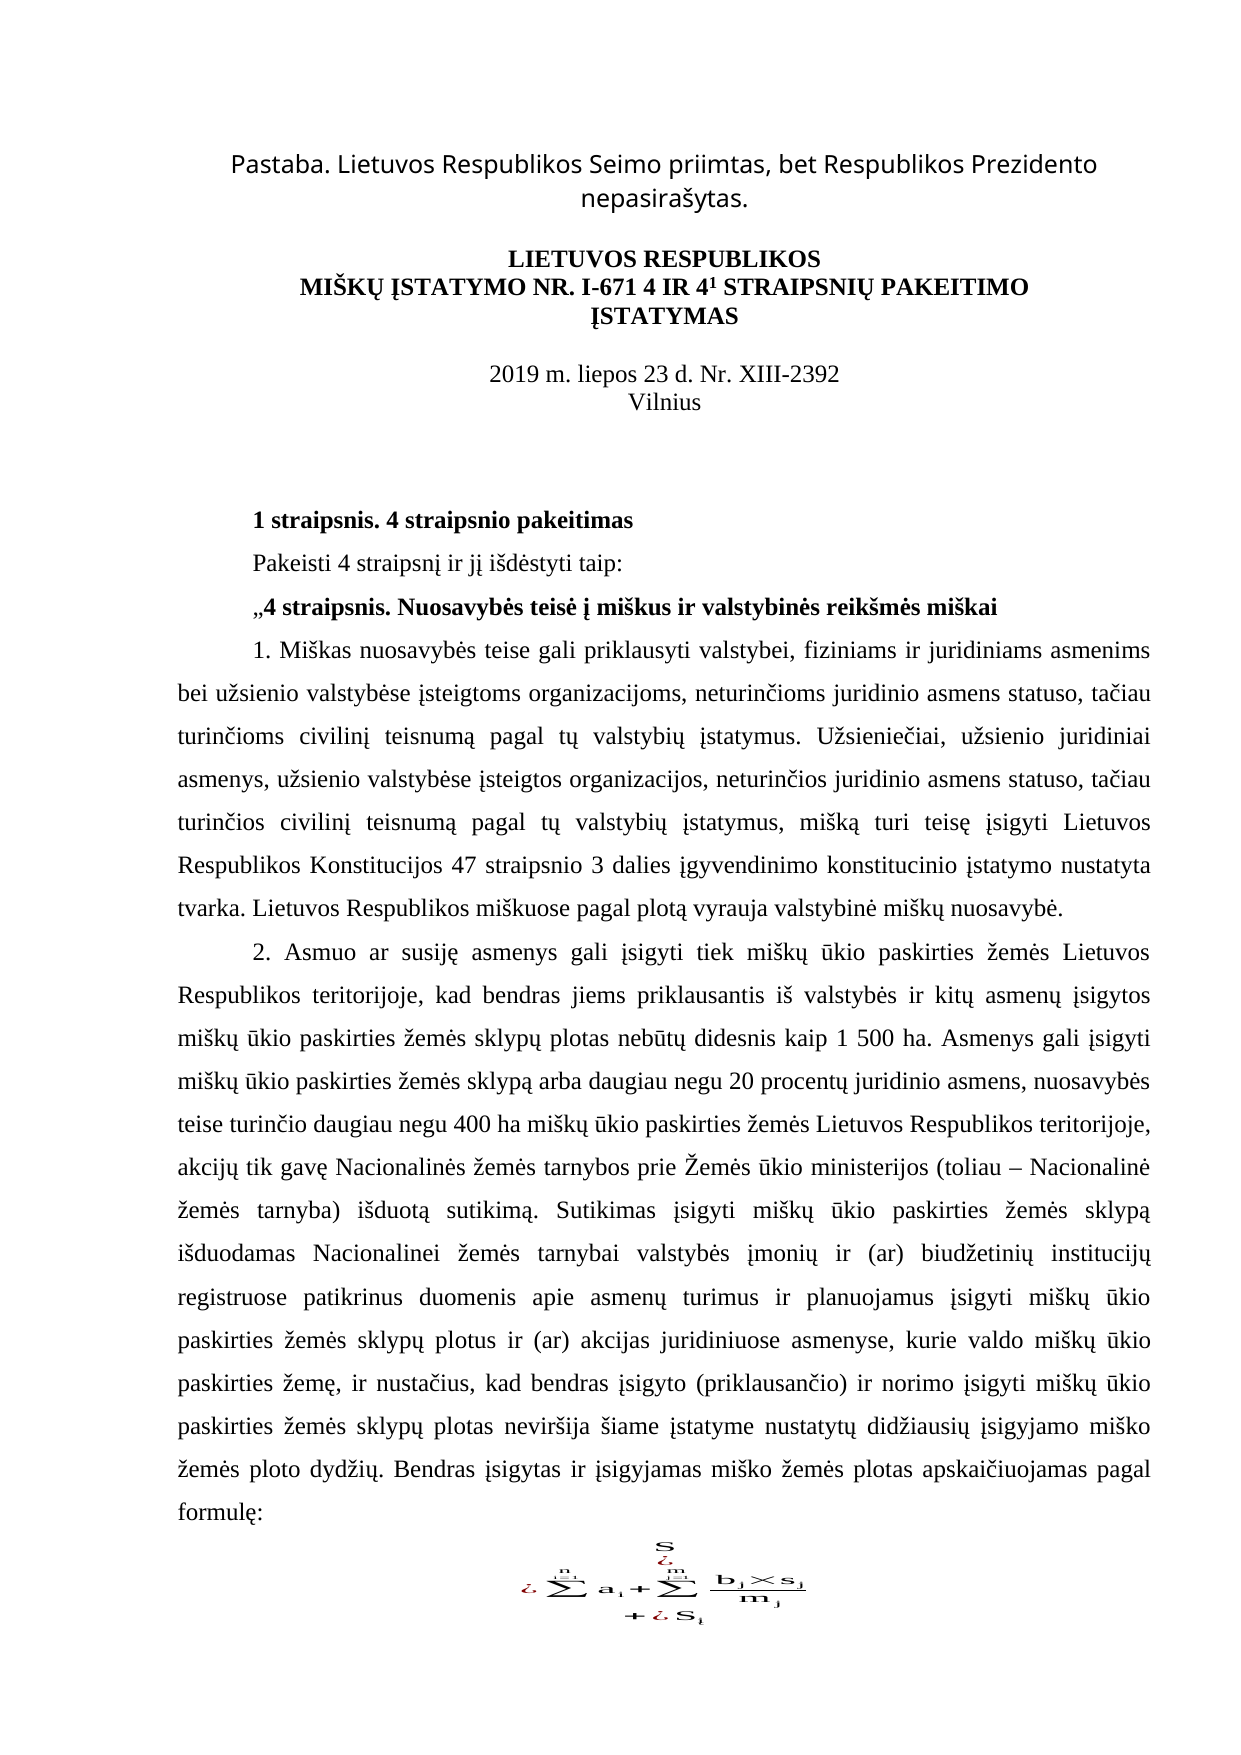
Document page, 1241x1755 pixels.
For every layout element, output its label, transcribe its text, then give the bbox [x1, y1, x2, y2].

text ĮSTATYMAS [177, 301, 1152, 330]
text LIETUVOS RESPUBLIKOS [177, 244, 1152, 272]
text „4 straipsnis. Nuosavybės teisė į miškus ir valstybinės reikšmės miškai [177, 592, 1152, 620]
text Vilnius [177, 387, 1152, 416]
text MIŠKŲ ĮSTATYMO NR. I-671 4 IR 41 STRAIPSNIŲ PAKEITIMO [177, 272, 1152, 301]
text 1 straipsnis. 4 straipsnio pakeitimas [177, 505, 1152, 534]
text Pakeisti 4 straipsnį ir jį išdėstyti taip: [177, 548, 1152, 577]
text 1. Miškas nuosavybės teise gali priklausyti valstybei, fiziniams ir juridiniams asmenims bei užsienio valstybėse įsteigtoms organizacijoms, neturinčioms juridinio asmens statuso, tačiau turinčioms civilinį teisnumą pagal tų valstybių įstatymus. Užsieniečiai, užsienio juridiniai asmenys, užsienio valstybėse įsteigtos organizacijos, neturinčios juridinio asmens statuso, tačiau turinčios civilinį teisnumą pagal tų valstybių įstatymus, mišką turi teisę įsigyti Lietuvos Respublikos Konstitucijos 47 straipsnio 3 dalies įgyvendinimo konstitucinio įstatymo nustatyta tvarka. Lietuvos Respublikos miškuose pagal plotą vyrauja valstybinė miškų nuosavybė. [177, 635, 1152, 922]
text 2. Asmuo ar susiję asmenys gali įsigyti tiek miškų ūkio paskirties žemės Lietuvos Respublikos teritorijoje, kad bendras jiems priklausantis iš valstybės ir kitų asmenų įsigytos miškų ūkio paskirties žemės sklypų plotas nebūtų didesnis kaip 1 500 ha. Asmenys gali įsigyti miškų ūkio paskirties žemės sklypą arba daugiau negu 20 procentų juridinio asmens, nuosavybės teise turinčio daugiau negu 400 ha miškų ūkio paskirties žemės Lietuvos Respublikos teritorijoje, akcijų tik gavę Nacionalinės žemės tarnybos prie Žemės ūkio ministerijos (toliau – Nacionalinė žemės tarnyba) išduotą sutikimą. Sutikimas įsigyti miškų ūkio paskirties žemės sklypą išduodamas Nacionalinei žemės tarnybai valstybės įmonių ir (ar) biudžetinių institucijų registruose patikrinus duomenis apie asmenų turimus ir planuojamus įsigyti miškų ūkio paskirties žemės sklypų plotus ir (ar) akcijas juridiniuose asmenyse, kurie valdo miškų ūkio paskirties žemę, ir nustačius, kad bendras įsigyto (priklausančio) ir norimo įsigyti miškų ūkio paskirties žemės sklypų plotas neviršija šiame įstatyme nustatytų didžiausių įsigyjamo miško žemės ploto dydžių. Bendras įsigytas ir įsigyjamas miško žemės plotas apskaičiuojamas pagal formulę: [177, 937, 1152, 1526]
text Pastaba. Lietuvos Respublikos Seimo priimtas, bet Respublikos Prezidento nepasirašytas. [177, 147, 1152, 215]
text 2019 m. liepos 23 d. Nr. XIII-2392 [177, 359, 1152, 387]
